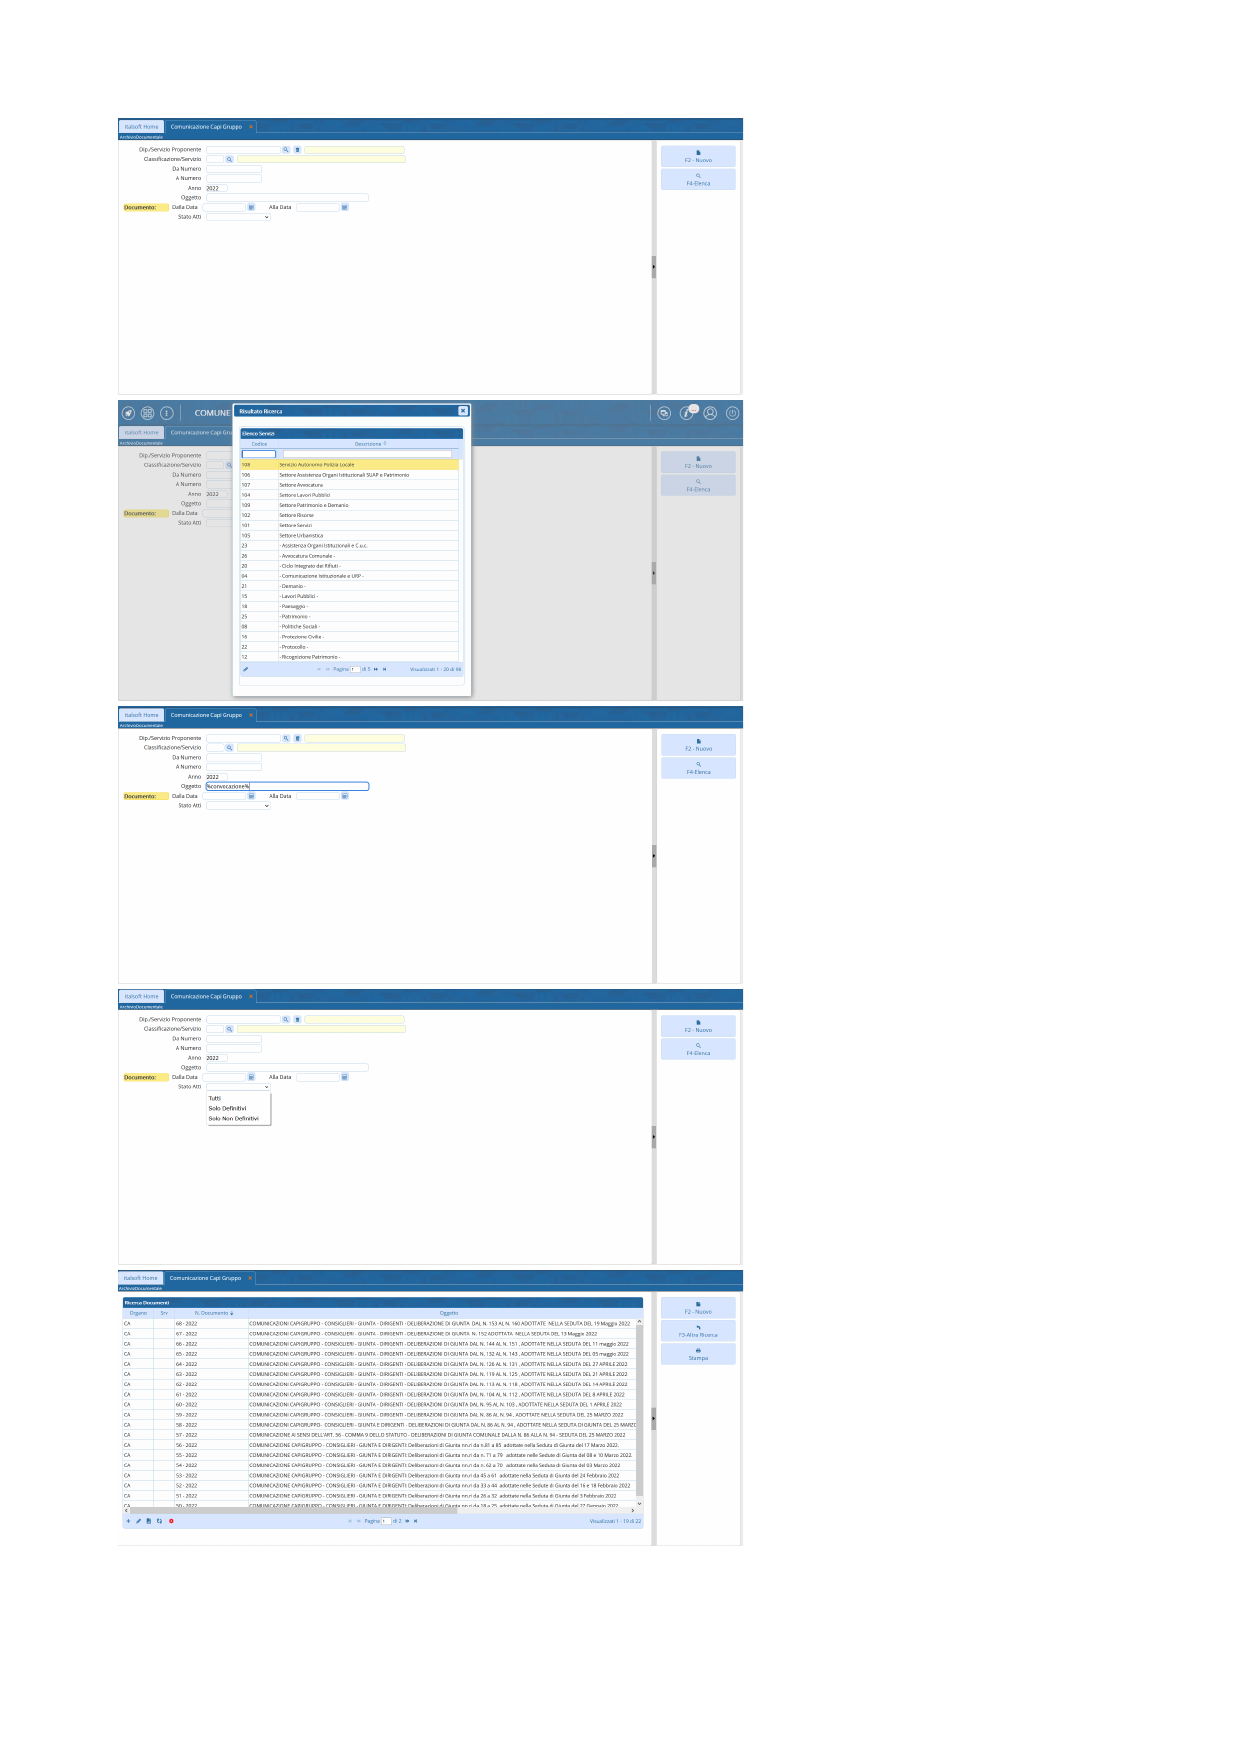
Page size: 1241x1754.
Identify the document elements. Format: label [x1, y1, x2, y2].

picture [118, 706, 744, 984]
picture [118, 118, 744, 395]
picture [118, 989, 744, 1265]
picture [118, 1270, 744, 1546]
picture [118, 400, 744, 701]
